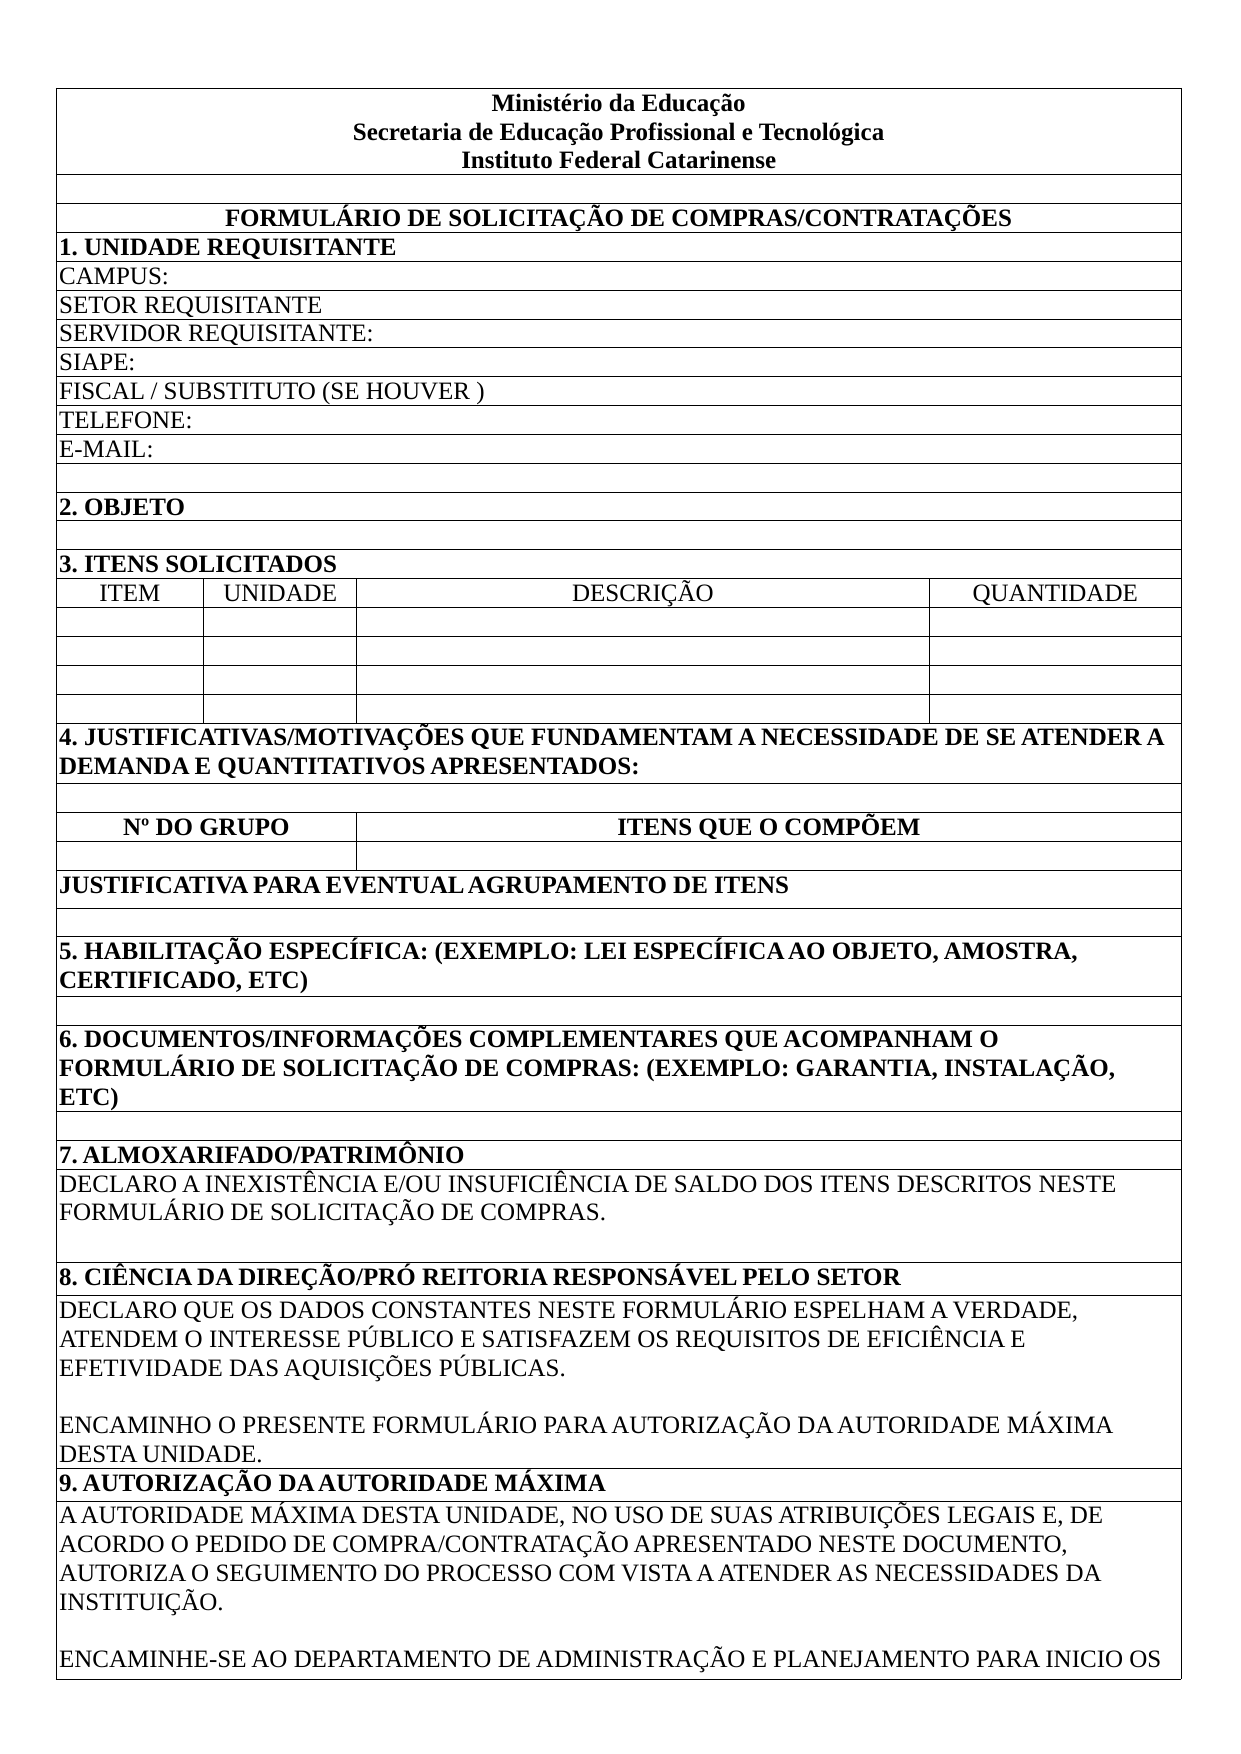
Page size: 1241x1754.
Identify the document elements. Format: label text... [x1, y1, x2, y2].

table_cell QUANTIDADE [930, 579, 1181, 607]
table_cell DECLARO A INEXISTÊNCIA E/OU INSUFICIÊNCIA DE SALDO DOS ITENS DESCRITOS NESTE FORMULÁRIO DE SOLICITAÇÃO DE COMPRAS. [57, 1170, 1181, 1262]
table_cell ITEM [57, 579, 203, 607]
table_cell [204, 695, 356, 722]
table_cell FORMULÁRIO DE SOLICITAÇÃO DE COMPRAS/CONTRATAÇÕES [57, 204, 1181, 232]
table_cell [57, 1112, 1181, 1140]
table_cell SETOR REQUISITANTE [57, 291, 1181, 318]
table_cell [204, 608, 356, 636]
table_cell 8. CIÊNCIA DA DIREÇÃO/PRÓ REITORIA RESPONSÁVEL PELO SETOR [57, 1263, 1181, 1295]
table_cell Nº DO GRUPO [57, 813, 356, 841]
table_cell [57, 637, 203, 665]
table_cell 3. ITENS SOLICITADOS [57, 550, 1181, 578]
table_cell 6. DOCUMENTOS/INFORMAÇÕES COMPLEMENTARES QUE ACOMPANHAM O FORMULÁRIO DE SOLICITAÇÃO DE COMPRAS: (EXEMPLO: GARANTIA, INSTALAÇÃO, ETC) [57, 1026, 1181, 1111]
table_cell [930, 637, 1181, 665]
table_header Ministério da Educação Secretaria de Educação Profissional e Tecnológica Instituto Federal Catarinense [57, 89, 1181, 174]
table_cell [57, 666, 203, 693]
table_cell 4. JUSTIFICATIVAS/MOTIVAÇÕES QUE FUNDAMENTAM A NECESSIDADE DE SE ATENDER A DEMANDA E QUANTITATIVOS APRESENTADOS: [57, 724, 1181, 783]
table_cell [57, 695, 203, 722]
table_cell SERVIDOR REQUISITANTE: [57, 320, 1181, 347]
table_cell [930, 695, 1181, 722]
table_cell CAMPUS: [57, 262, 1181, 289]
table_cell [57, 464, 1181, 492]
table_cell [357, 608, 929, 636]
table_cell [57, 175, 1181, 203]
table_cell 7. ALMOXARIFADO/PATRIMÔNIO [57, 1141, 1181, 1168]
table_cell DECLARO QUE OS DADOS CONSTANTES NESTE FORMULÁRIO ESPELHAM A VERDADE, ATENDEM O INTERESSE PÚBLICO E SATISFAZEM OS REQUISITOS DE EFICIÊNCIA E EFETIVIDADE DAS AQUISIÇÕES PÚBLICAS. ENCAMINHO O PRESENTE FORMULÁRIO PARA AUTORIZAÇÃO DA AUTORIDADE MÁXIMA DESTA UNIDADE. [57, 1296, 1181, 1468]
table_cell [930, 666, 1181, 693]
table_cell [57, 842, 356, 870]
table_cell [57, 521, 1181, 549]
table_cell ITENS QUE O COMPÕEM [357, 813, 1181, 841]
table_cell 5. HABILITAÇÃO ESPECÍFICA: (EXEMPLO: LEI ESPECÍFICA AO OBJETO, AMOSTRA, CERTIFICADO, ETC) [57, 937, 1181, 996]
table_cell [57, 997, 1181, 1024]
table_cell 2. OBJETO [57, 493, 1181, 520]
table_cell [357, 842, 1181, 870]
table_cell E-MAIL: [57, 435, 1181, 463]
table_cell A AUTORIDADE MÁXIMA DESTA UNIDADE, NO USO DE SUAS ATRIBUIÇÕES LEGAIS E, DE ACORDO O PEDIDO DE COMPRA/CONTRATAÇÃO APRESENTADO NESTE DOCUMENTO, AUTORIZA O SEGUIMENTO DO PROCESSO COM VISTA A ATENDER AS NECESSIDADES DA INSTITUIÇÃO. ENCAMINHE-SE AO DEPARTAMENTO DE ADMINISTRAÇÃO E PLANEJAMENTO PARA INICIO OS [57, 1502, 1181, 1679]
table_cell [930, 608, 1181, 636]
table_cell FISCAL / SUBSTITUTO (SE HOUVER ) [57, 377, 1181, 405]
table_cell 9. AUTORIZAÇÃO DA AUTORIDADE MÁXIMA [57, 1469, 1181, 1501]
table_cell [57, 909, 1181, 936]
table_cell SIAPE: [57, 348, 1181, 376]
table_cell TELEFONE: [57, 406, 1181, 434]
table_cell DESCRIÇÃO [357, 579, 929, 607]
table_cell [357, 637, 929, 665]
table_cell [204, 637, 356, 665]
table_cell [204, 666, 356, 693]
table_cell [357, 695, 929, 722]
table_cell [357, 666, 929, 693]
table_cell UNIDADE [204, 579, 356, 607]
table_cell [57, 608, 203, 636]
table_cell 1. UNIDADE REQUISITANTE [57, 233, 1181, 261]
table_cell [57, 784, 1181, 812]
table_cell JUSTIFICATIVA PARA EVENTUAL AGRUPAMENTO DE ITENS [57, 871, 1181, 907]
